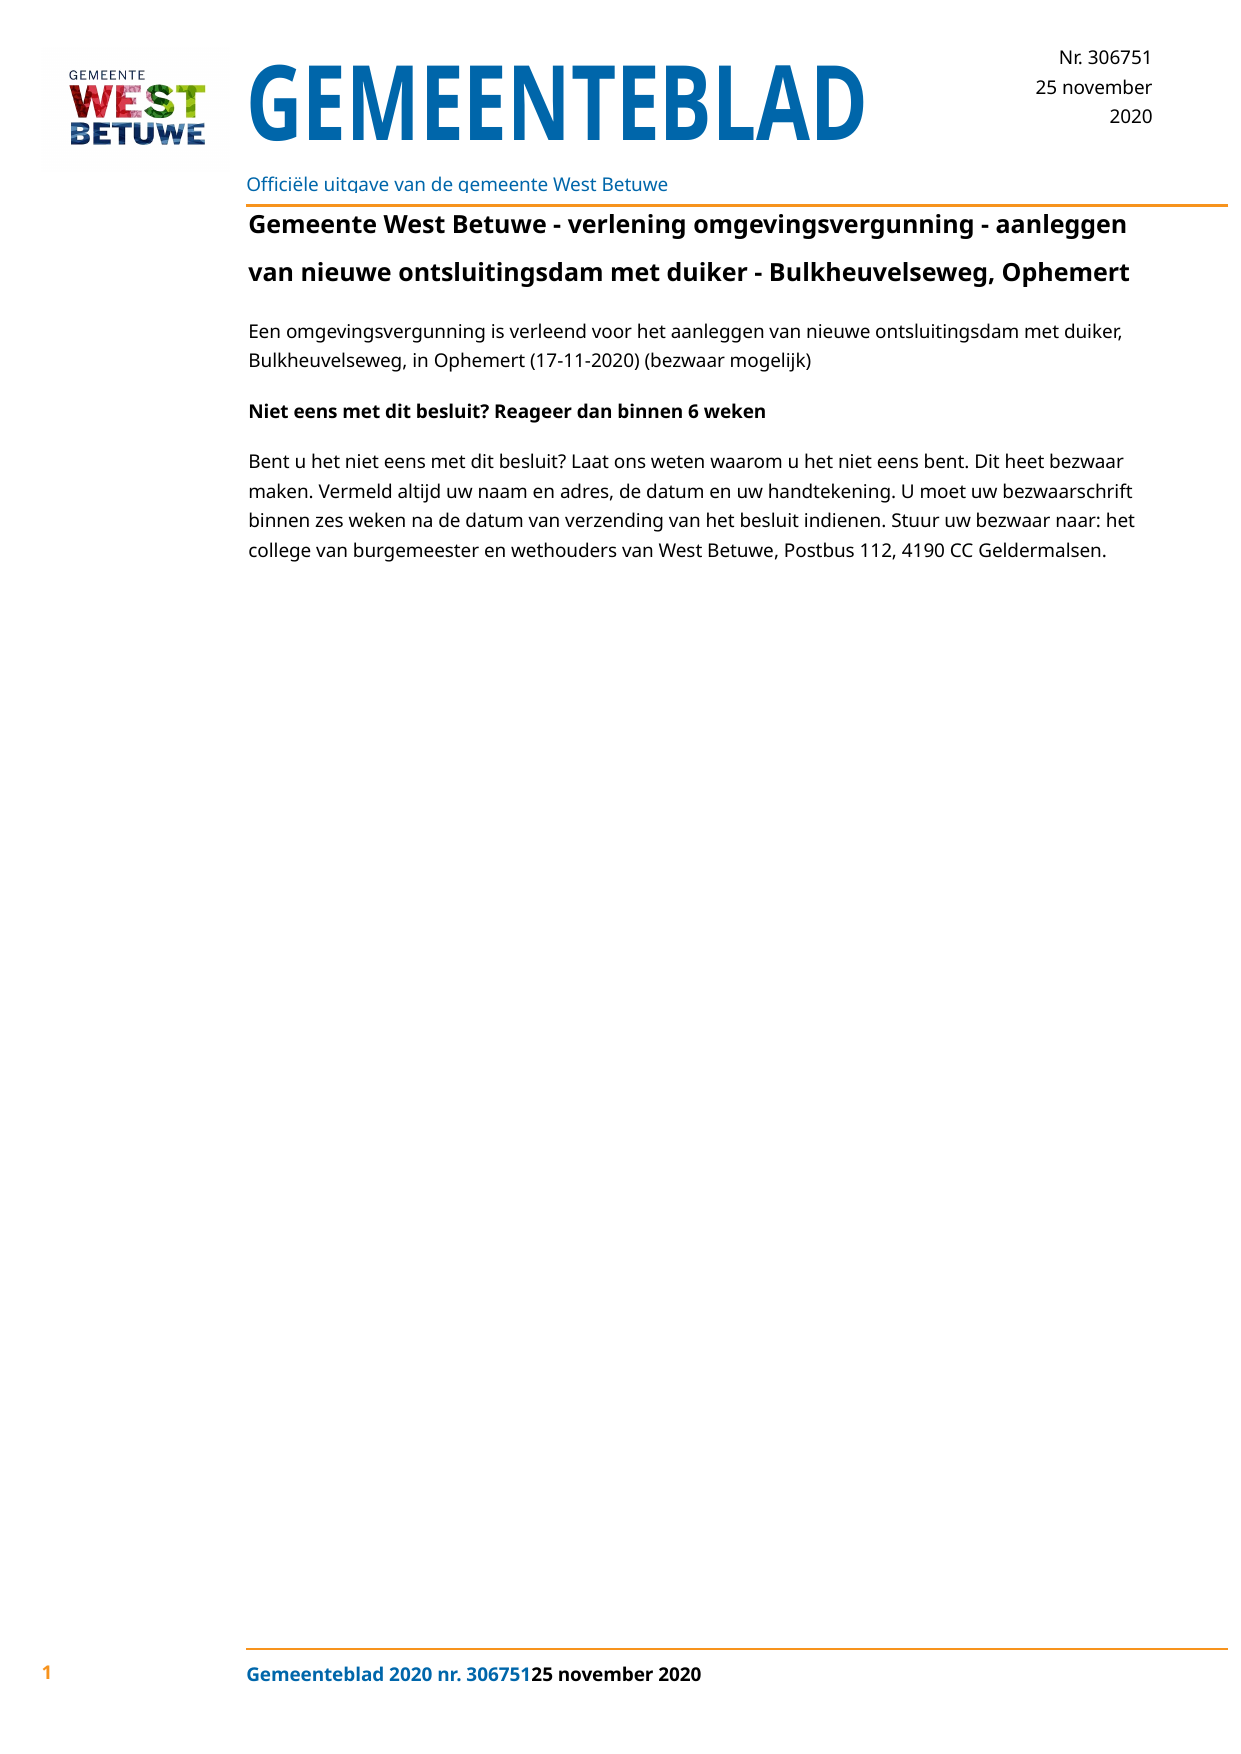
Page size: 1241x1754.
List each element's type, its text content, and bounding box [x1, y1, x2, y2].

picture [41, 47, 231, 172]
text Een omgevingsvergunning is verleend voor het aanleggen van nieuwe ontsluitingsdam met duiker, Bulkheuvelseweg, in Ophemert (17-11-2020) (bezwaar mogelijk) [248, 318, 1152, 373]
text Bent u het niet eens met dit besluit? Laat ons weten waarom u het niet eens bent. Dit heet bezwaar maken. Vermeld altijd uw naam en adres, de datum en uw handtekening. U moet uw bezwaarschrift binnen zes weken na de datum van verzending van het besluit indienen. Stuur uw bezwaar naar: het college van burgemeester en wethouders van West Betuwe, Postbus 112, 4190 CC Geldermalsen. [248, 448, 1152, 563]
text Niet eens met dit besluit? Reageer dan binnen 6 weken [248, 398, 1152, 424]
text Gemeente West Betuwe - verlening omgevingsvergunning - aanleggen van nieuwe ontsluitingsdam met duiker - Bulkheuvelseweg, Ophemert [248, 207, 1152, 288]
